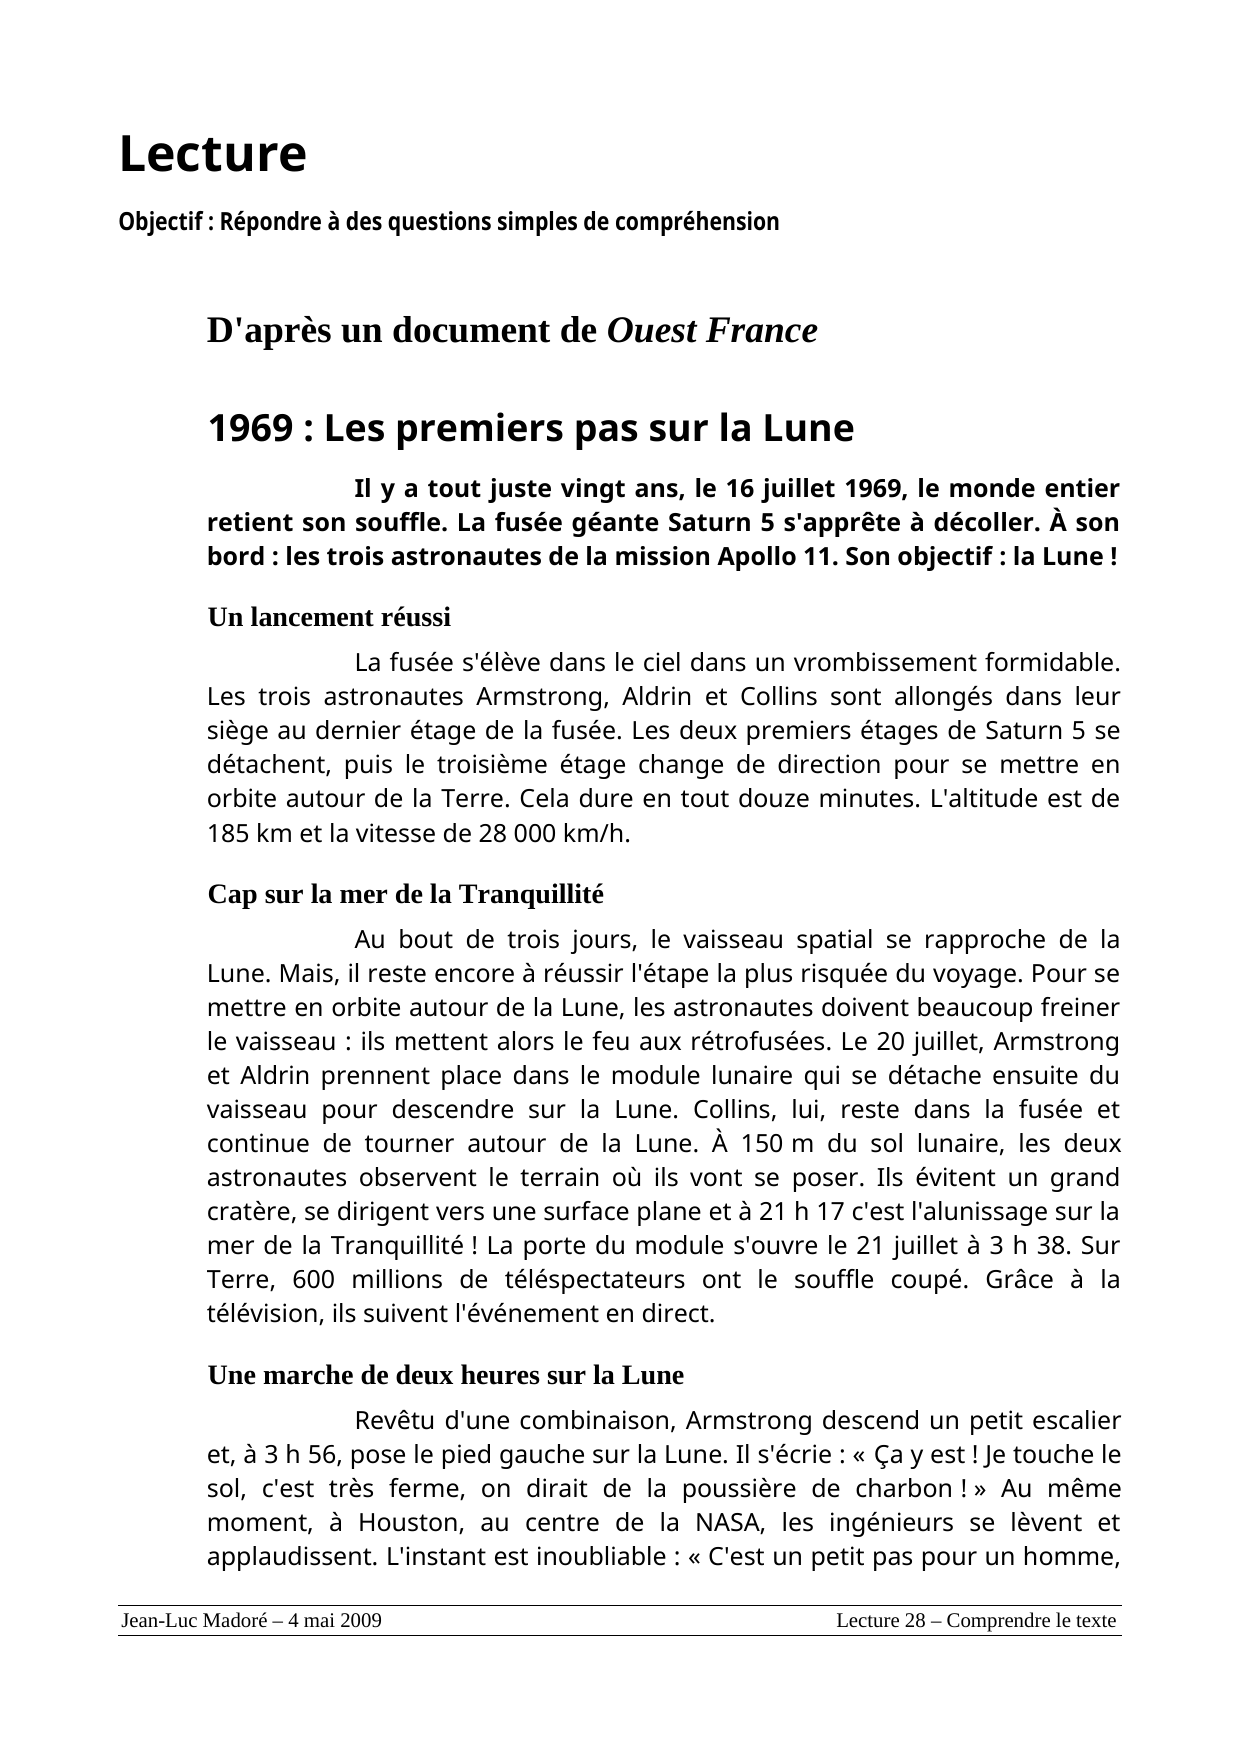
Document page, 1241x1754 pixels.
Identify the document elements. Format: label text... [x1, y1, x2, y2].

text Au bout de trois jours, le vaisseau spatial se rapproche de la Lune. Mais, il reste encore à réussir l'étape la plus risquée du voyage. Pour se mettre en orbite autour de la Lune, les astronautes doivent beaucoup freiner le vaisseau : ils mettent alors le feu aux rétrofusées. Le 20 juillet, Armstrong et Aldrin prennent place dans le module lunaire qui se détache ensuite du vaisseau pour descendre sur la Lune. Collins, lui, reste dans la fusée et continue de tourner autour de la Lune. À 150 m du sol lunaire, les deux astronautes observent le terrain où ils vont se poser. Ils évitent un grand cratère, se dirigent vers une surface plane et à 21 h 17 c'est l'alunissage sur la mer de la Tranquillité ! La porte du module s'ouvre le 21 juillet à 3 h 38. Sur Terre, 600 millions de téléspectateurs ont le souffle coupé. Grâce à la télévision, ils suivent l'événement en direct. [207, 921, 1122, 1330]
text Une marche de deux heures sur la Lune [207, 1360, 1120, 1391]
text Lecture [118, 118, 1122, 186]
text Cap sur la mer de la Tranquillité [207, 879, 1120, 910]
text Il y a tout juste vingt ans, le 16 juillet 1969, le monde entier retient son souffle. La fusée géante Saturn 5 s'apprête à décoller. À son bord : les trois astronautes de la mission Apollo 11. Son objectif : la Lune ! [207, 471, 1122, 573]
text Revêtu d'une combinaison, Armstrong descend un petit escalier et, à 3 h 56, pose le pied gauche sur la Lune. Il s'écrie : « Ça y est ! Je touche le sol, c'est très ferme, on dirait de la poussière de charbon ! » Au même moment, à Houston, au centre de la NASA, les ingénieurs se lèvent et applaudissent. L'instant est inoubliable : « C'est un petit pas pour un homme, [207, 1402, 1122, 1573]
text Un lancement réussi [207, 602, 1120, 633]
text 1969 : Les premiers pas sur la Lune [207, 402, 1122, 453]
text La fusée s'élève dans le ciel dans un vrombissement formidable. Les trois astronautes Armstrong, Aldrin et Collins sont allongés dans leur siège au dernier étage de la fusée. Les deux premiers étages de Saturn 5 se détachent, puis le troisième étage change de direction pour se mettre en orbite autour de la Terre. Cela dure en tout douze minutes. L'altitude est de 185 km et la vitesse de 28 000 km/h. [207, 645, 1122, 849]
text Objectif : Répondre à des questions simples de compréhension [118, 204, 1122, 238]
text D'après un document de Ouest France [207, 309, 1122, 350]
